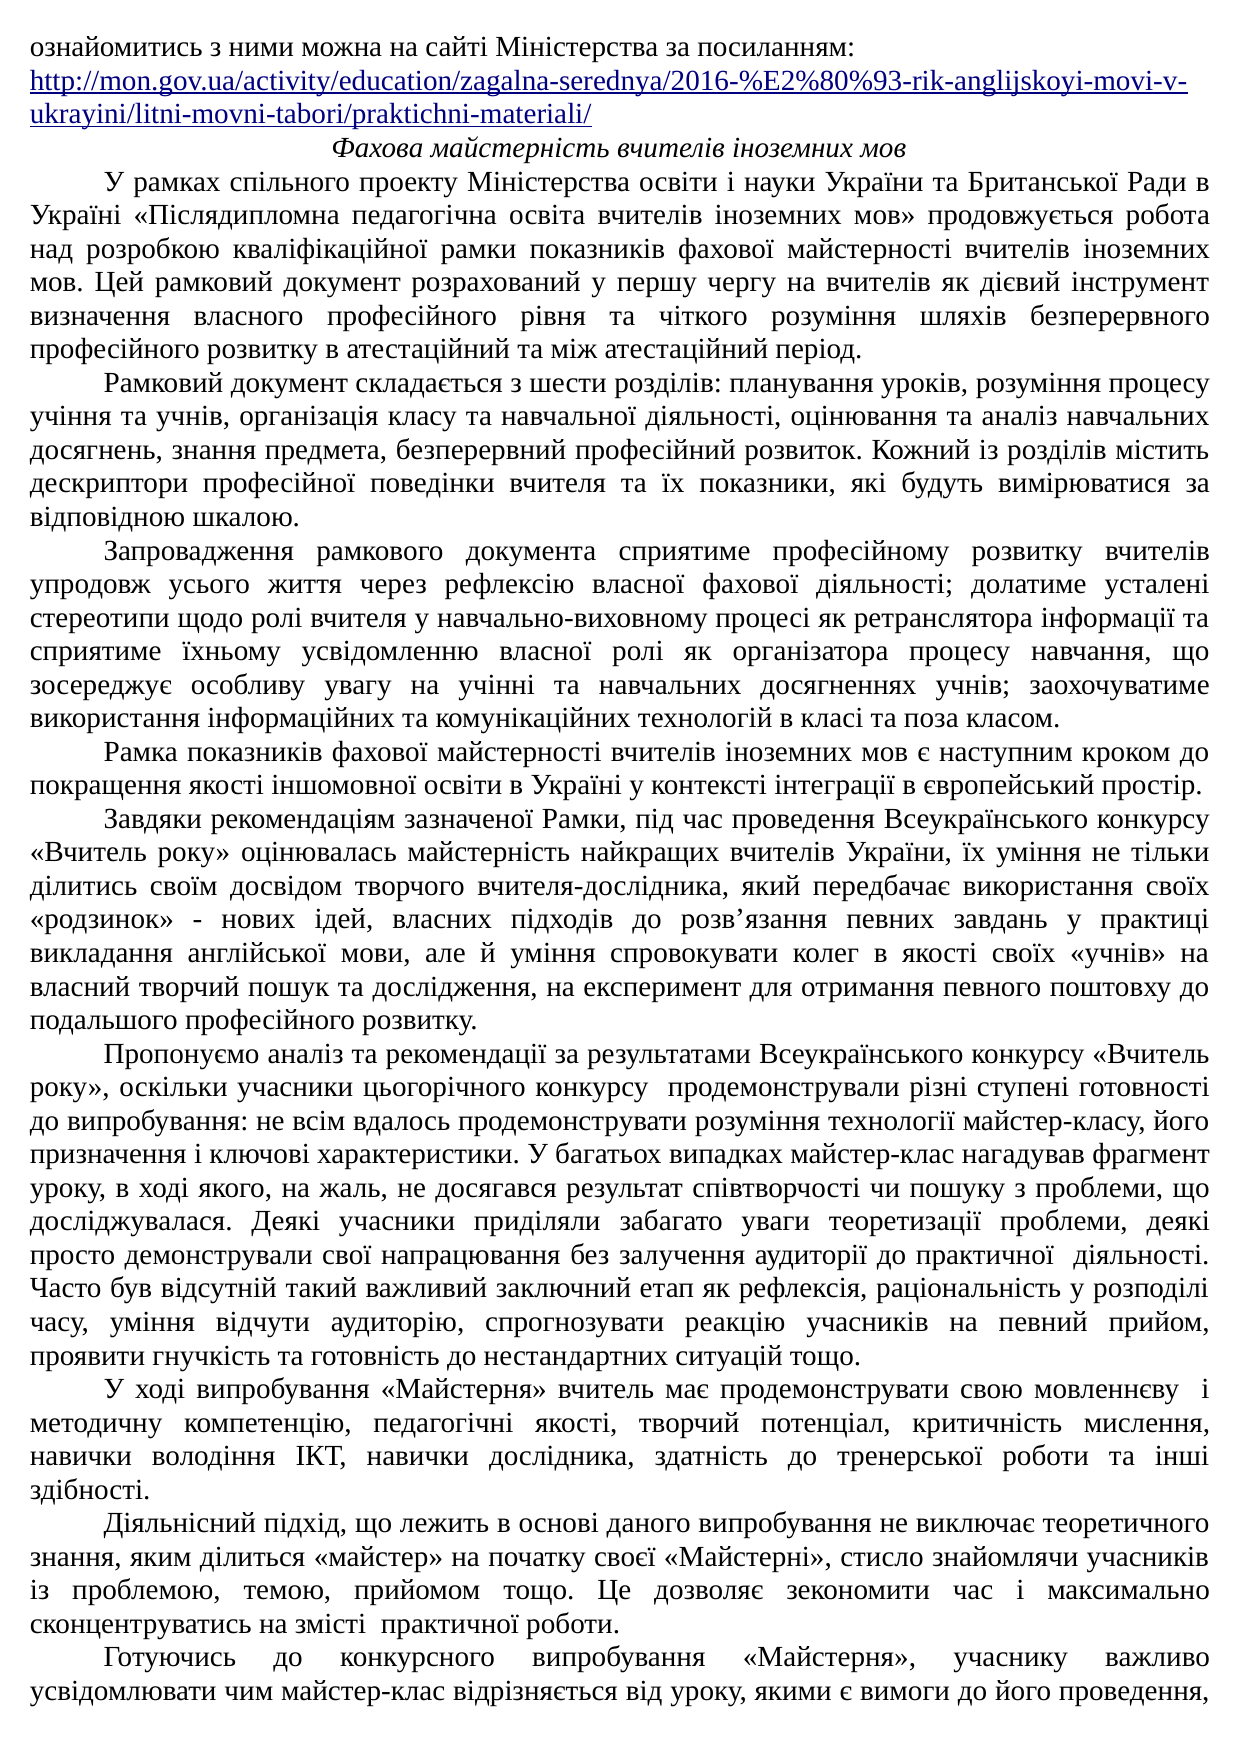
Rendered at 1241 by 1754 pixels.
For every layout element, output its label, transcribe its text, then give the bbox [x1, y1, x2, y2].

text Діяльнісний підхід, що лежить в основі даного випробування не виключає теоретичного знання, яким ділиться «майстер» на початку своєї «Майстерні», стисло знайомлячи учасників із проблемою, темою, прийомом тощо. Це дозволяє зекономити час і максимально сконцентруватись на змісті практичної роботи. [29, 1505, 1211, 1639]
text Готуючись до конкурсного випробування «Майстерня», учаснику важливо усвідомлювати чим майстер-клас відрізняється від уроку, якими є вимоги до його проведення, [29, 1639, 1211, 1707]
text У ході випробування «Майстерня» вчитель має продемонструвати свою мовленнєву і методичну компетенцію, педагогічні якості, творчий потенціал, критичність мислення, навички володіння ІКТ, навички дослідника, здатність до тренерської роботи та інші здібності. [29, 1371, 1211, 1505]
text Рамка показників фахової майстерності вчителів іноземних мов є наступним кроком до покращення якості іншомовної освіти в Україні у контексті інтеграції в європейський простір. [29, 734, 1211, 801]
text http://mon.gov.ua/activity/education/zagalna-serednya/2016-%E2%80%93-rik-anglijskoyi-movi-v-ukrayini/litni-movni-tabori/praktichni-materiali/ [29, 63, 1211, 130]
text Фахова майстерність вчителів іноземних мов [29, 130, 1211, 164]
text У рамках спільного проекту Міністерства освіти і науки України та Британської Ради в Україні «Післядипломна педагогічна освіта вчителів іноземних мов» продовжується робота над розробкою кваліфікаційної рамки показників фахової майстерності вчителів іноземних мов. Цей рамковий документ розрахований у першу чергу на вчителів як дієвий інструмент визначення власного професійного рівня та чіткого розуміння шляхів безперервного професійного розвитку в атестаційний та між атестаційний період. [29, 164, 1211, 365]
text Запровадження рамкового документа сприятиме професійному розвитку вчителів упродовж усього життя через рефлексію власної фахової діяльності; долатиме усталені стереотипи щодо ролі вчителя у навчально-виховному процесі як ретранслятора інформації та сприятиме їхньому усвідомленню власної ролі як організатора процесу навчання, що зосереджує особливу увагу на учінні та навчальних досягненнях учнів; заохочуватиме використання інформаційних та комунікаційних технологій в класі та поза класом. [29, 533, 1211, 734]
text Завдяки рекомендаціям зазначеної Рамки, під час проведення Всеукраїнського конкурсу «Вчитель року» оцінювалась майстерність найкращих вчителів України, їх уміння не тільки ділитись своїм досвідом творчого вчителя-дослідника, який передбачає використання своїх «родзинок» - нових ідей, власних підходів до розв’язання певних завдань у практиці викладання англійської мови, але й уміння спровокувати колег в якості своїх «учнів» на власний творчий пошук та дослідження, на експеримент для отримання певного поштовху до подальшого професійного розвитку. [29, 801, 1211, 1036]
text Пропонуємо аналіз та рекомендації за результатами Всеукраїнського конкурсу «Вчитель року», оскільки учасники цьогорічного конкурсу продемонстрували різні ступені готовності до випробування: не всім вдалось продемонструвати розуміння технології майстер-класу, його призначення і ключові характеристики. У багатьох випадках майстер-клас нагадував фрагмент уроку, в ході якого, на жаль, не досягався результат співтворчості чи пошуку з проблеми, що досліджувалася. Деякі учасники приділяли забагато уваги теоретизації проблеми, деякі просто демонстрували свої напрацювання без залучення аудиторії до практичної діяльності. Часто був відсутній такий важливий заключний етап як рефлексія, раціональність у розподілі часу, уміння відчути аудиторію, спрогнозувати реакцію учасників на певний прийом, проявити гнучкість та готовність до нестандартних ситуацій тощо. [29, 1036, 1211, 1371]
text Рамковий документ складається з шести розділів: планування уроків, розуміння процесу учіння та учнів, організація класу та навчальної діяльності, оцінювання та аналіз навчальних досягнень, знання предмета, безперервний професійний розвиток. Кожний із розділів містить дескриптори професійної поведінки вчителя та їх показники, які будуть вимірюватися за відповідною шкалою. [29, 365, 1211, 533]
text ознайомитись з ними можна на сайті Міністерства за посиланням: [29, 29, 1211, 63]
